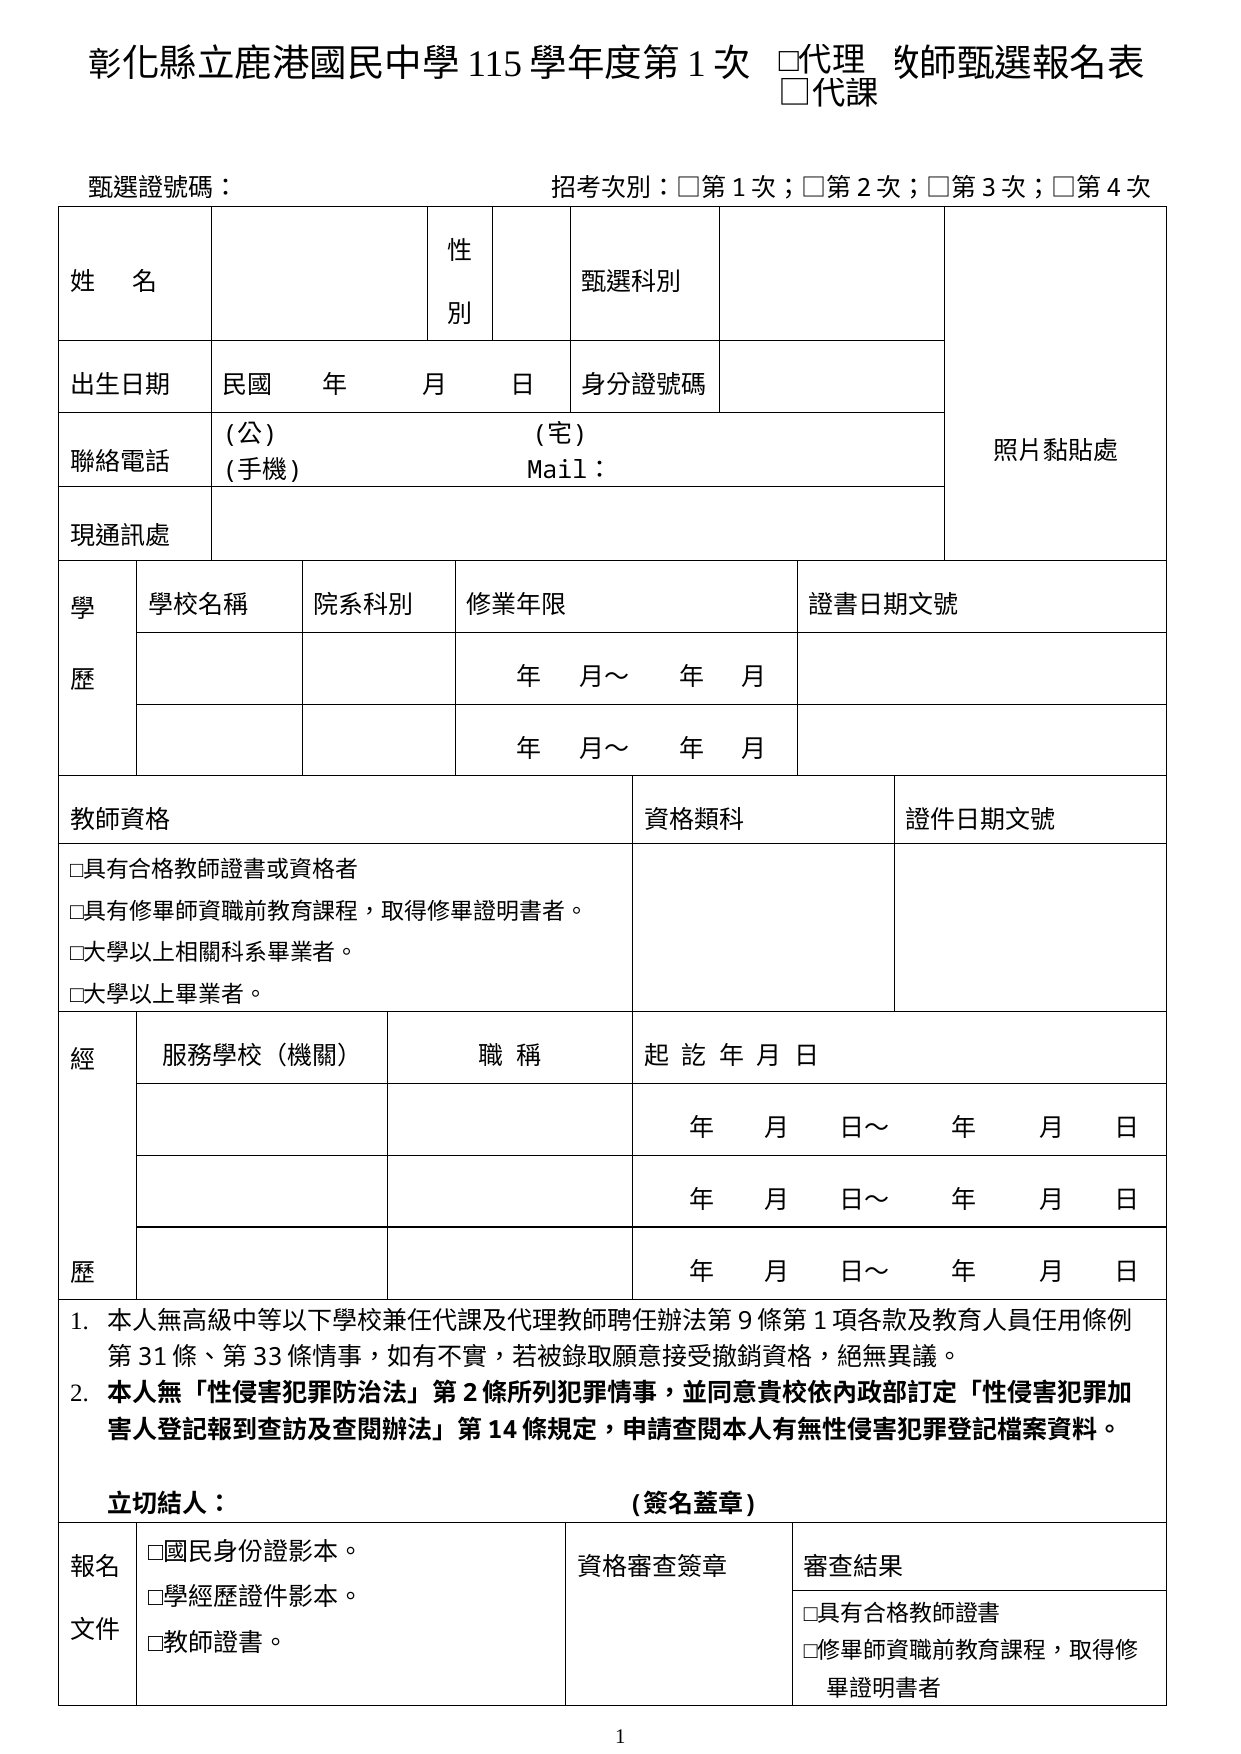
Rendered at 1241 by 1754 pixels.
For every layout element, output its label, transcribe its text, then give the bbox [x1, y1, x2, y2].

table_cell □具有合格教師證書 □修畢師資職前教育課程，取得修畢證明書者 [793, 1591, 1166, 1705]
table_cell 起 訖 年 月 日 [633, 1012, 1166, 1083]
table_header [212, 207, 427, 340]
table_cell [303, 705, 455, 775]
table_cell [137, 705, 302, 775]
table_header 性別 [428, 207, 492, 340]
table_cell [798, 633, 1166, 703]
table_cell 年 月 日～ 年 月 日 [633, 1228, 1166, 1299]
table_header [493, 207, 570, 340]
table_cell 資格審查簽章 [566, 1523, 792, 1705]
table_cell [388, 1156, 632, 1226]
table_cell 證書日期文號 [798, 561, 1166, 632]
subtitle 甄選證號碼： 招考次別：□第1次；□第2次；□第3次；□第4次 [89, 143, 1152, 206]
table_header 甄選科別 [571, 207, 719, 340]
table_cell [137, 1156, 387, 1226]
table_cell 身分證號碼 [571, 341, 719, 412]
table_cell [137, 633, 302, 703]
table_cell 職 稱 [388, 1012, 632, 1083]
table_cell 院系科別 [303, 561, 455, 632]
table_cell 服務學校（機關） [137, 1012, 387, 1083]
table_cell 學校名稱 [137, 561, 302, 632]
table_cell 本人無高級中等以下學校兼任代課及代理教師聘任辦法第9條第1項各款及教育人員任用條例第31條、第33條情事，如有不實，若被錄取願意接受撤銷資格，絕無異議。 本人無「性侵害犯罪防治法」第2條所列犯罪情事，並同意貴校依內政部訂定「性侵害犯罪加害人登記報到查訪及查閱辦法」第14條規定，申請查閱本人有無性侵害犯罪登記檔案資料。 立切結人： (簽名蓋章) [59, 1300, 1166, 1522]
table_cell [895, 844, 1166, 1011]
table_cell 學 歷 [59, 561, 136, 775]
table_header [720, 207, 944, 340]
table_cell 資格類科 [633, 776, 894, 843]
text □代理□代課 [779, 45, 880, 111]
table_cell 修業年限 [456, 561, 797, 632]
table_header 姓 名 [59, 207, 211, 340]
table_header 照片黏貼處 [945, 207, 1166, 560]
table_cell 經 歷 [59, 1012, 136, 1299]
table_cell 現通訊處 [59, 487, 211, 560]
table_cell 年 月 日～ 年 月 日 [633, 1084, 1166, 1154]
table_cell □具有合格教師證書或資格者 □具有修畢師資職前教育課程，取得修畢證明書者。 □大學以上相關科系畢業者。 □大學以上畢業者。 [59, 844, 632, 1011]
table_cell [388, 1228, 632, 1299]
table_cell (公) (宅) (手機) Mail： [212, 413, 944, 486]
table_cell 審查結果 [793, 1523, 1166, 1590]
table_cell □國民身份證影本。 □學經歷證件影本。 □教師證書。 [137, 1523, 565, 1705]
table_cell 民國 年 月 日 [212, 341, 570, 412]
text 彰化縣立鹿港國民中學115學年度第1次 教師甄選報名表 [89, 18, 1152, 119]
table_cell 報名文件 [59, 1523, 136, 1705]
table_cell 年 月～ 年 月 [456, 705, 797, 775]
table_cell [388, 1084, 632, 1154]
table_cell [303, 633, 455, 703]
table_cell [720, 341, 944, 412]
table_cell 聯絡電話 [59, 413, 211, 486]
table_cell 年 月～ 年 月 [456, 633, 797, 703]
table_cell 年 月 日～ 年 月 日 [633, 1156, 1166, 1226]
table_cell 證件日期文號 [895, 776, 1166, 843]
table_cell [137, 1228, 387, 1299]
table_cell [633, 844, 894, 1011]
table_cell 教師資格 [59, 776, 632, 843]
table_cell 出生日期 [59, 341, 211, 412]
table_cell [212, 487, 944, 560]
table_cell [798, 705, 1166, 775]
table_cell [137, 1084, 387, 1154]
